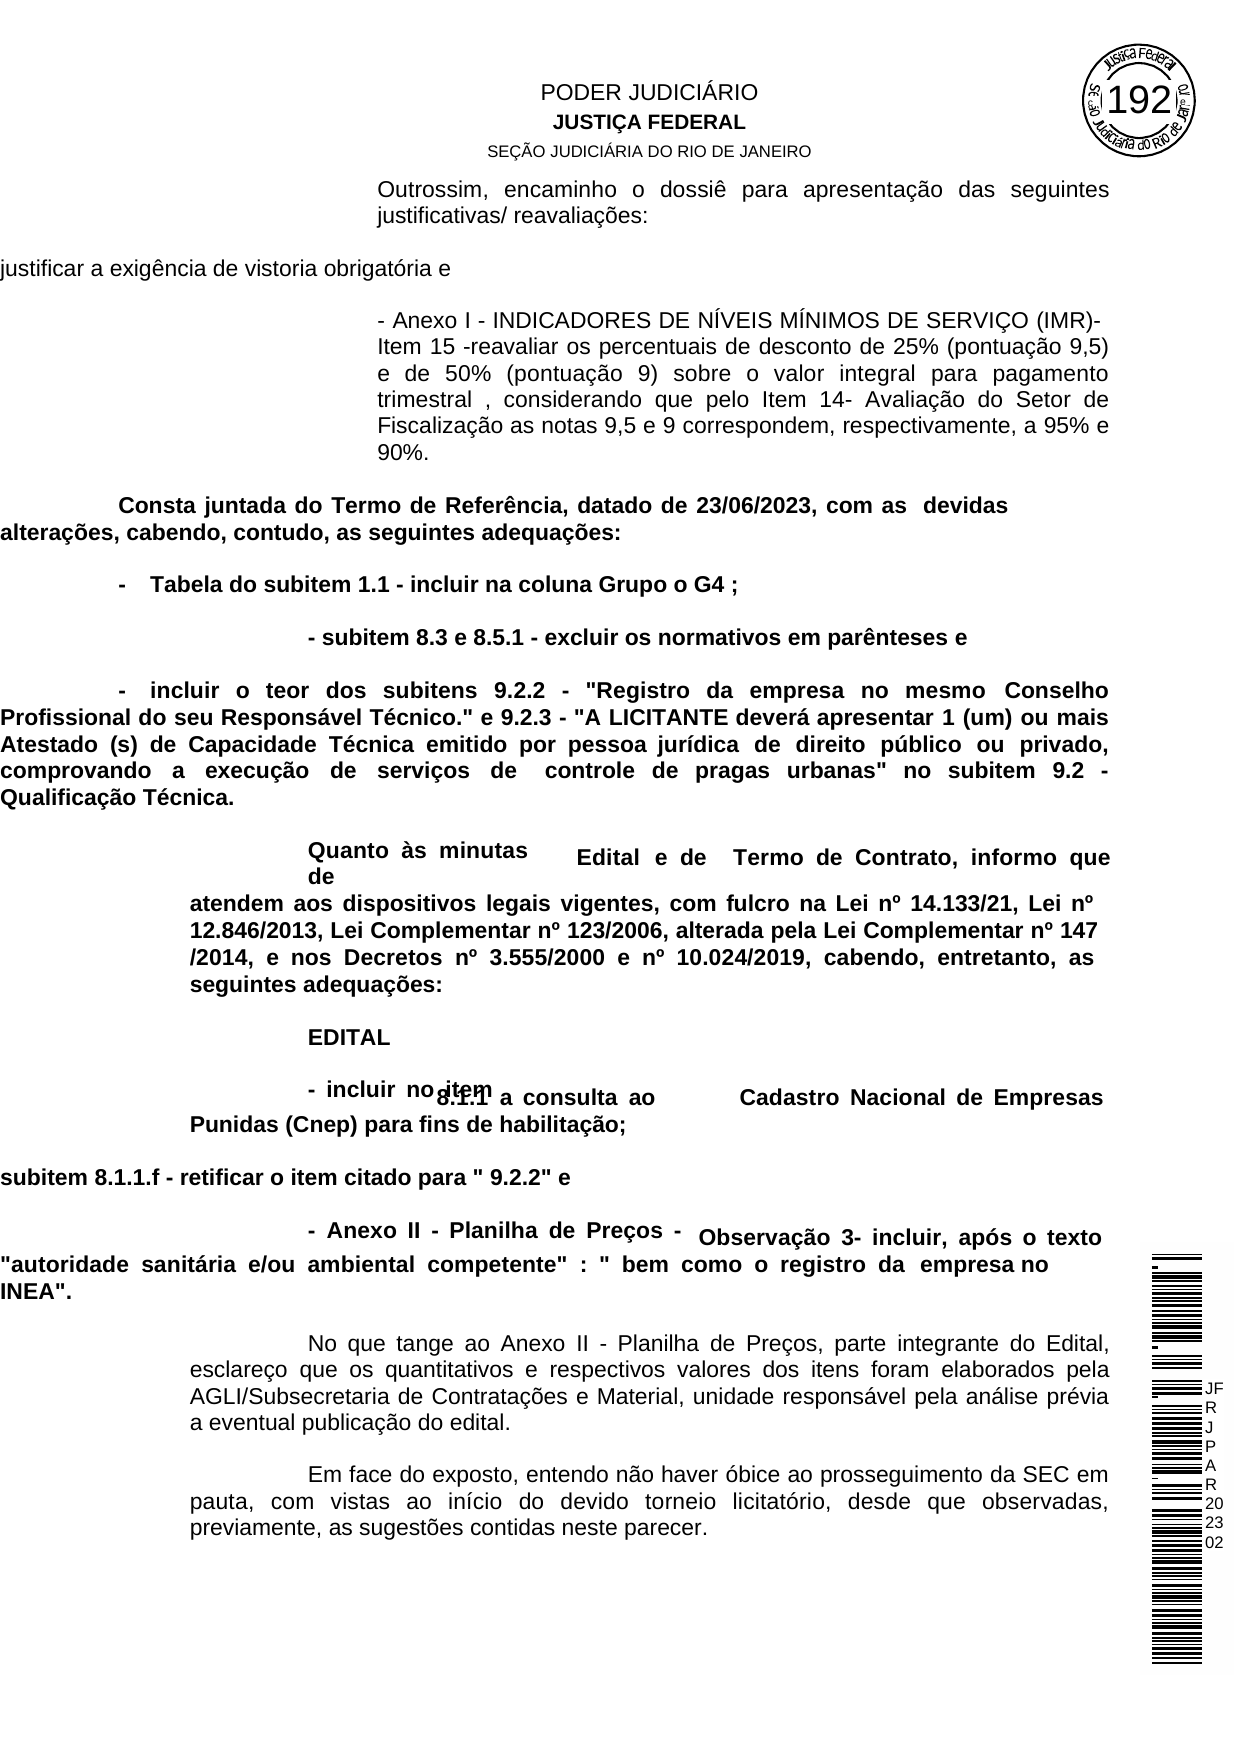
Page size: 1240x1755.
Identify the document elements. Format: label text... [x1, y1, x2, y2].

text e [1180, 96, 1192, 105]
list justificar a exigência de vistoria obrigatória e [0, 255, 1239, 281]
text Cadastro Nacional de Empresas [739, 1084, 1239, 1110]
list incluir o teor dos subitens 9.2.2 - "Registro da empresa no mesmo Conselho Profissional do seu Responsável Técnico." e 9.2.3 - "A LICITANTE deverá apresentar 1 (um) ou mais Atestado (s) de Capacidade Técnica emitido por pessoa jurídica de direito público ou privado, comprovando a execução de serviços de controle de pragas urbanas" no subitem 9.2 - Qualificação Técnica. [0, 677, 1109, 811]
text Termo de Contrato, informo que [733, 844, 1239, 871]
list subitem 8.1.1.f - retificar o item citado para " 9.2.2" e [0, 1164, 1239, 1190]
text e de [654, 844, 720, 871]
text "autoridade sanitária e/ou ambiental competente" : " bem como o registro da empresa no INEA". [0, 1251, 1109, 1305]
text Item 15 -reavaliar os percentuais de desconto de 25% (pontuação 9,5) e de 50% (pontuação 9) sobre o valor integral para pagamento trimestral , considerando que pelo Item 14- Avaliação do Setor de Fiscalização as notas 9,5 e 9 correspondem, respectivamente, a 95% e 90%. [377, 333, 1109, 465]
text Punidas (Cnep) para fins de habilitação; [189, 1111, 1239, 1137]
text ç [1088, 97, 1100, 106]
text Consta juntada do Termo de Referência, datado de 23/06/2023, com as devidas alterações, cabendo, contudo, as seguintes adequações: [0, 492, 1109, 545]
text Quanto às minutas de [308, 837, 563, 889]
text EDITAL [308, 1023, 1239, 1050]
list Anexo I - INDICADORES DE NÍVEIS MÍNIMOS DE SERVIÇO (IMR)- [377, 307, 1239, 333]
text Edital [576, 844, 642, 871]
text atendem aos dispositivos legais vigentes, com fulcro na Lei nº 14.133/21, Lei nº 12.846/2013, Lei Complementar nº 123/2006, alterada pela Lei Complementar nº 147 [189, 890, 1109, 943]
text /2014, e nos Decretos nº 3.555/2000 e nº 10.024/2019, cabendo, entretanto, as seguintes adequações: [189, 944, 1109, 997]
list a consulta ao [497, 1084, 728, 1110]
text No que tange ao Anexo II - Planilha de Preços, parte integrante do Edital, esclareço que os quantitativos e respectivos valores dos itens foram elaborados pela AGLI/Subsecretaria de Contratações e Material, unidade responsável pela análise prévia a eventual publicação do edital. [189, 1330, 1109, 1436]
text - incluir no item [308, 1076, 495, 1103]
list Tabela do subitem 1.1 - incluir na coluna Grupo o G4 ; [0, 571, 1239, 597]
list Anexo II - Planilha de Preços - [308, 1217, 687, 1243]
text Em face do exposto, entendo não haver óbice ao prosseguimento da SEC em pauta, com vistas ao início do devido torneio licitatório, desde que observadas, previamente, as sugestões contidas neste parecer. [189, 1461, 1109, 1540]
text Observação 3- incluir, após o texto [698, 1224, 1239, 1251]
list subitem 8.3 e 8.5.1 - excluir os normativos em parênteses e [308, 624, 1239, 650]
text JFRJPAR202302055A [1205, 1379, 1224, 1551]
text Outrossim, encaminho o dossiê para apresentação das seguintes justificativas/ reavaliações: [377, 176, 1109, 229]
